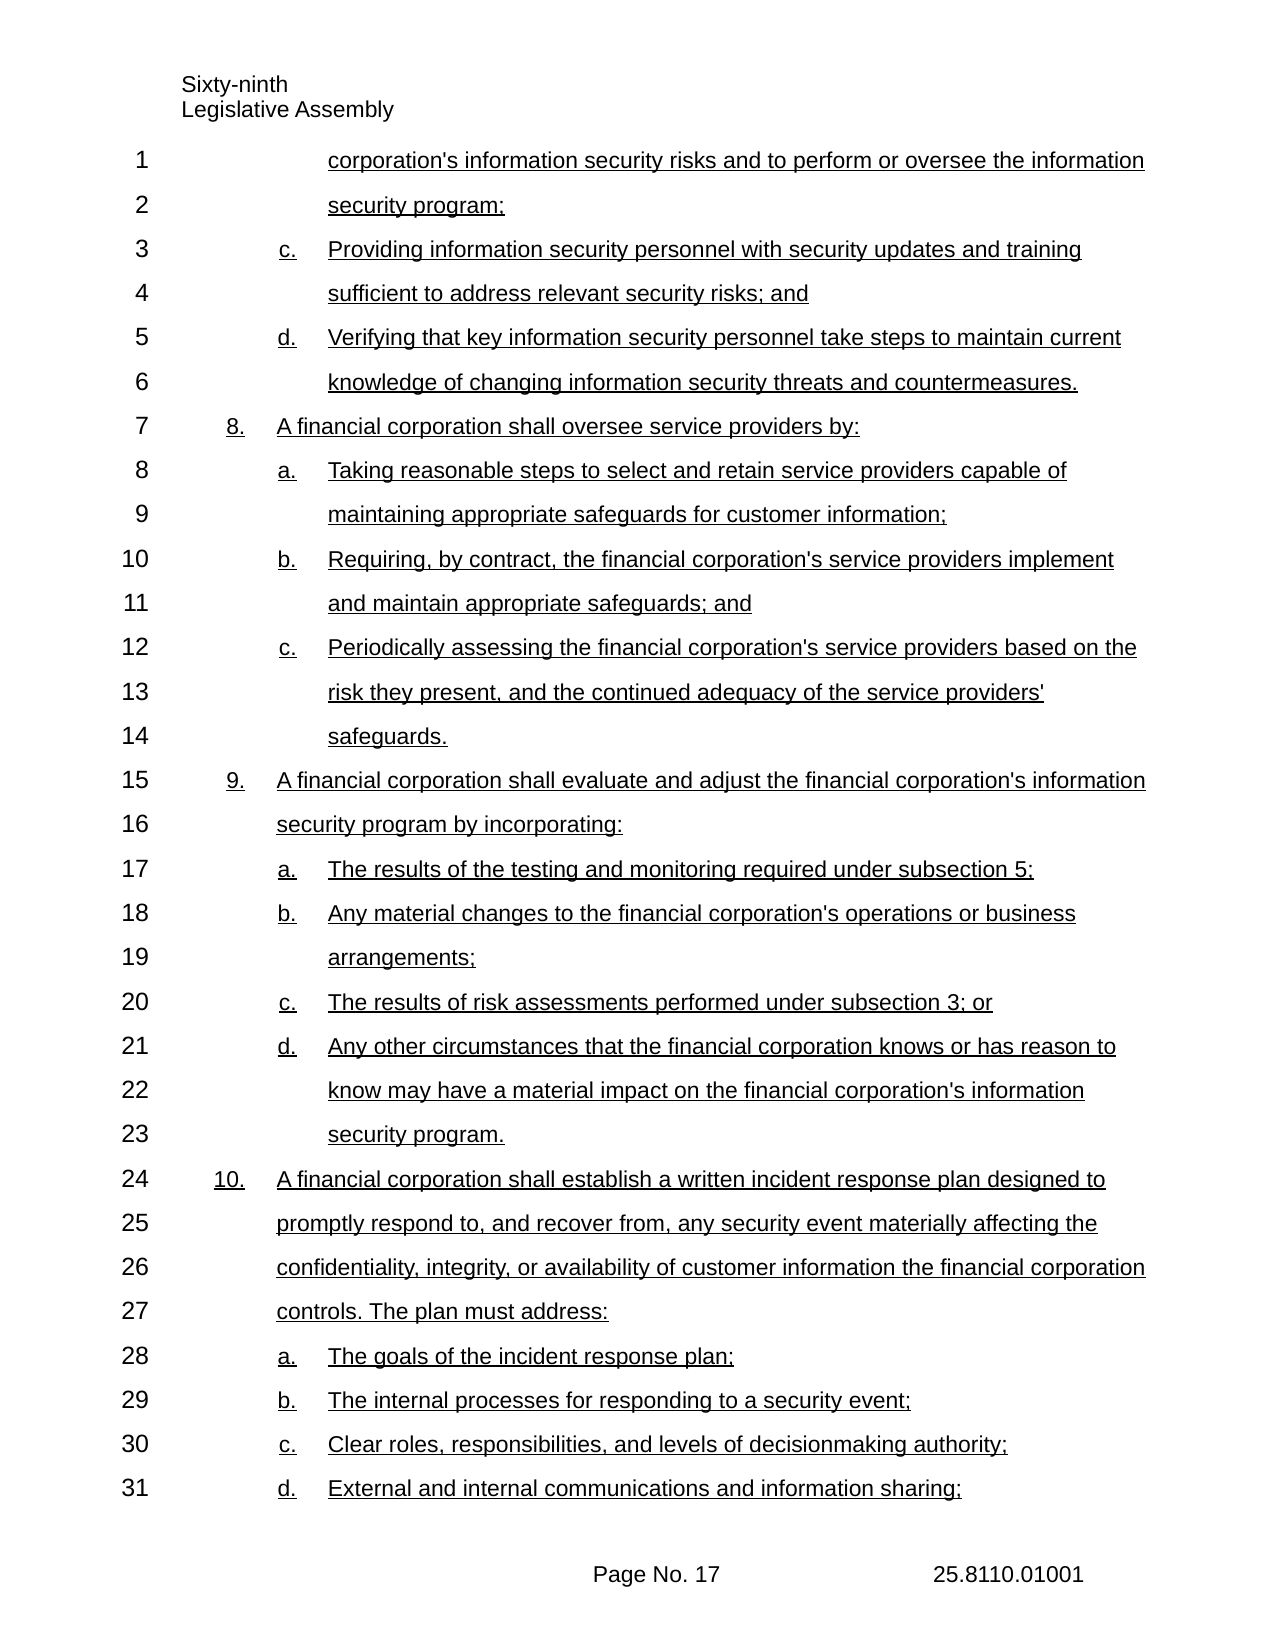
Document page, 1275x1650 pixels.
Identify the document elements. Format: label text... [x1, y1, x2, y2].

text b. The internal processes for responding to a security event; [181, 1373, 1154, 1417]
text d. External and internal communications and information sharing; [181, 1461, 1154, 1506]
text b. Requiring, by contract, the financial corporation's service providers implement and maintain appropriate safeguards; and [181, 532, 1154, 620]
text 8. A financial corporation shall oversee service providers by: [181, 399, 1154, 443]
text corporation's information security risks and to perform or oversee the information security program; [181, 133, 1154, 222]
text a. The results of the testing and monitoring required under subsection 5; [181, 842, 1154, 886]
text c. The results of risk assessments performed under subsection 3; or [181, 974, 1154, 1019]
text 9. A financial corporation shall evaluate and adjust the financial corporation's information security program by incorporating: [181, 753, 1154, 842]
text d. Verifying that key information security personnel take steps to maintain current knowledge of changing information security threats and countermeasures. [181, 310, 1154, 399]
text c. Providing information security personnel with security updates and training sufficient to address relevant security risks; and [181, 222, 1154, 310]
text a. The goals of the incident response plan; [181, 1329, 1154, 1373]
text 10. A financial corporation shall establish a written incident response plan designed to promptly respond to, and recover from, any security event materially affecting the confidentiality, integrity, or availability of customer information the financial corporation controls. The plan must address: [181, 1152, 1154, 1329]
text d. Any other circumstances that the financial corporation knows or has reason to know may have a material impact on the financial corporation's information security program. [181, 1019, 1154, 1152]
text c. Periodically assessing the financial corporation's service providers based on the risk they present, and the continued adequacy of the service providers' safeguards. [181, 620, 1154, 753]
text c. Clear roles, responsibilities, and levels of decisionmaking authority; [181, 1417, 1154, 1461]
text b. Any material changes to the financial corporation's operations or business arrangements; [181, 886, 1154, 974]
text a. Taking reasonable steps to select and retain service providers capable of maintaining appropriate safeguards for customer information; [181, 443, 1154, 532]
